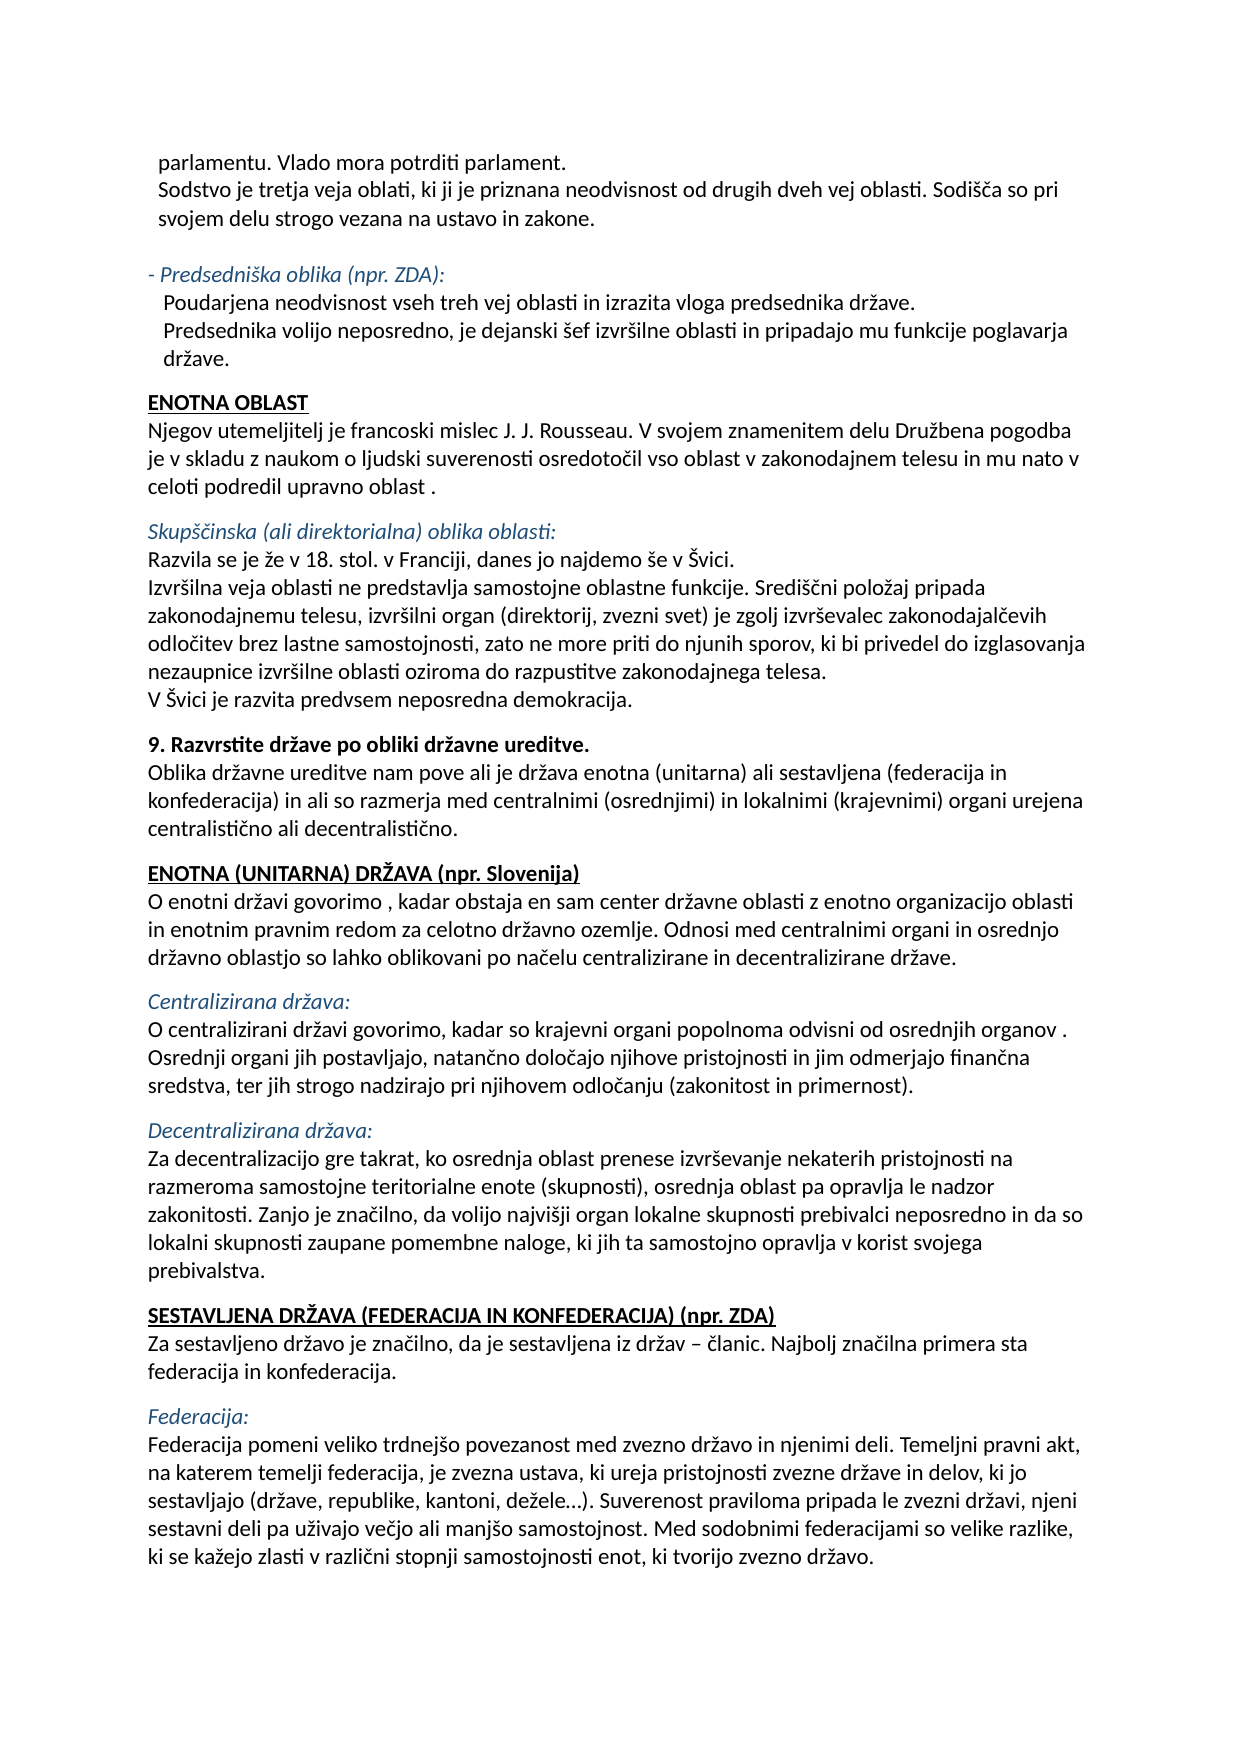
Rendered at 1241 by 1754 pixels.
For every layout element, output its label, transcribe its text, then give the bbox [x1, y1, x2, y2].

text ENOTNA (UNITARNA) DRŽAVA (npr. Slovenija) O enotni državi govorimo , kadar obstaja en sam center državne oblasti z enotno organizacijo oblasti in enotnim pravnim redom za celotno državno ozemlje. Odnosi med centralnimi organi in osrednjo državno oblastjo so lahko oblikovani po načelu centralizirane in decentralizirane države. [148, 859, 1093, 971]
text Decentralizirana država: Za decentralizacijo gre takrat, ko osrednja oblast prenese izvrševanje nekaterih pristojnosti na razmeroma samostojne teritorialne enote (skupnosti), osrednja oblast pa opravlja le nadzor zakonitosti. Zanjo je značilno, da volijo najvišji organ lokalne skupnosti prebivalci neposredno in da so lokalni skupnosti zaupane pomembne naloge, ki jih ta samostojno opravlja v korist svojega prebivalstva. [148, 1116, 1093, 1284]
text Skupščinska (ali direktorialna) oblika oblasti: Razvila se je že v 18. stol. v Franciji, danes jo najdemo še v Švici. Izvršilna veja oblasti ne predstavlja samostojne oblastne funkcije. Središčni položaj pripada zakonodajnemu telesu, izvršilni organ (direktorij, zvezni svet) je zgolj izvrševalec zakonodajalčevih odločitev brez lastne samostojnosti, zato ne more priti do njunih sporov, ki bi privedel do izglasovanja nezaupnice izvršilne oblasti oziroma do razpustitve zakonodajnega telesa. V Švici je razvita predvsem neposredna demokracija. [148, 517, 1093, 713]
text ENOTNA OBLAST Njegov utemeljitelj je francoski mislec J. J. Rousseau. V svojem znamenitem delu Družbena pogodba je v skladu z naukom o ljudski suverenosti osredotočil vso oblast v zakonodajnem telesu in mu nato v celoti podredil upravno oblast . [148, 388, 1093, 501]
text Centralizirana država: O centralizirani državi govorimo, kadar so krajevni organi popolnoma odvisni od osrednjih organov . Osrednji organi jih postavljajo, natančno določajo njihove pristojnosti in jim odmerjajo finančna sredstva, ter jih strogo nadzirajo pri njihovem odločanju (zakonitost in primernost). [148, 987, 1093, 1099]
text 9. Razvrstite države po obliki državne ureditve. Oblika državne ureditve nam pove ali je država enotna (unitarna) ali sestavljena (federacija in konfederacija) in ali so razmerja med centralnimi (osrednjimi) in lokalnimi (krajevnimi) organi urejena centralistično ali decentralistično. [148, 730, 1093, 842]
text Federacija: Federacija pomeni veliko trdnejšo povezanost med zvezno državo in njenimi deli. Temeljni pravni akt, na katerem temelji federacija, je zvezna ustava, ki ureja pristojnosti zvezne države in delov, ki jo sestavljajo (države, republike, kantoni, dežele…). Suverenost praviloma pripada le zvezni državi, njeni sestavni deli pa uživajo večjo ali manjšo samostojnost. Med sodobnimi federacijami so velike razlike, ki se kažejo zlasti v različni stopnji samostojnosti enot, ki tvorijo zvezno državo. [148, 1402, 1093, 1570]
text parlamentu. Vlado mora potrditi parlament. Sodstvo je tretja veja oblati, ki ji je priznana neodvisnost od drugih dveh vej oblasti. Sodišča so pri svojem delu strogo vezana na ustavo in zakone. - Predsedniška oblika (npr. ZDA): Poudarjena neodvisnost vseh treh vej oblasti in izrazita vloga predsednika države. Predsednika volijo neposredno, je dejanski šef izvršilne oblasti in pripadajo mu funkcije poglavarja države. [148, 148, 1093, 372]
text SESTAVLJENA DRŽAVA (FEDERACIJA IN KONFEDERACIJA) (npr. ZDA) Za sestavljeno državo je značilno, da je sestavljena iz držav – članic. Najbolj značilna primera sta federacija in konfederacija. [148, 1301, 1093, 1385]
